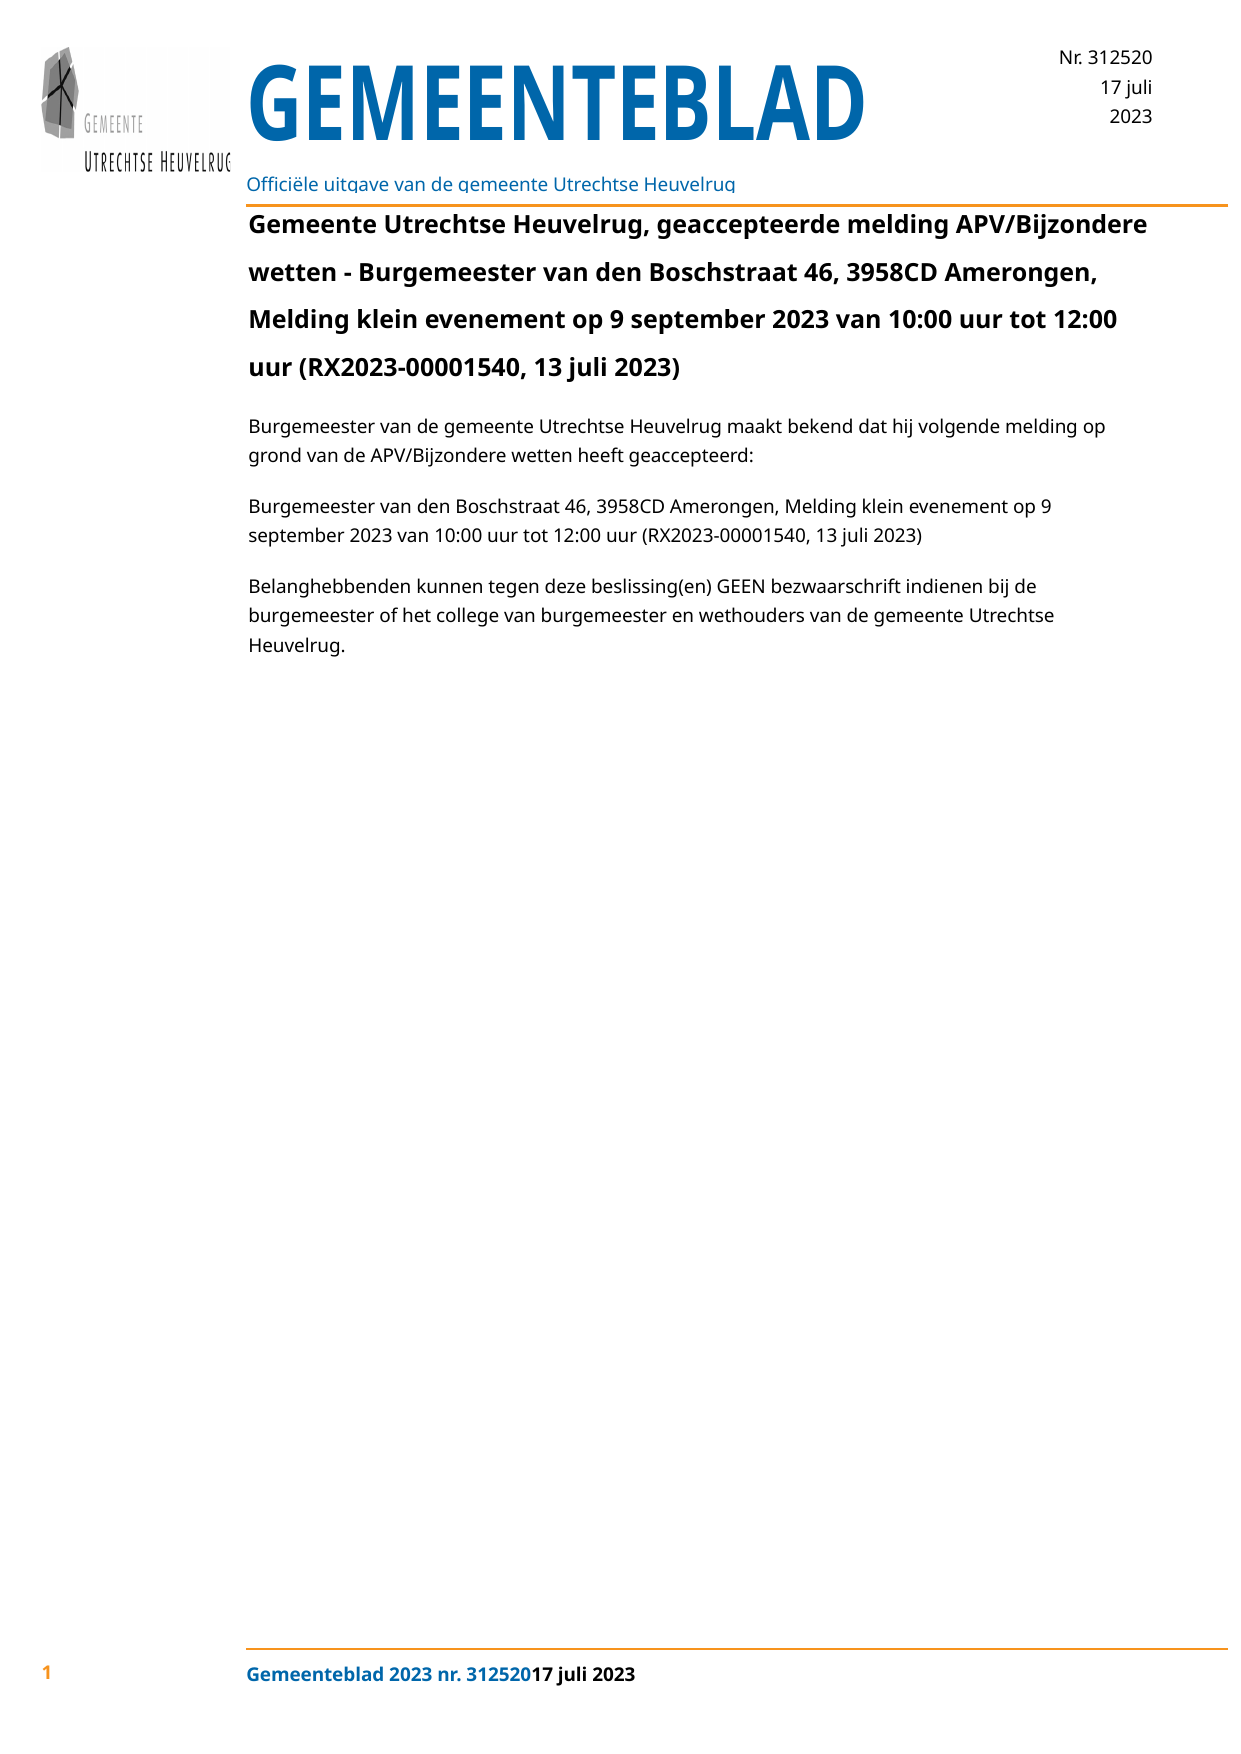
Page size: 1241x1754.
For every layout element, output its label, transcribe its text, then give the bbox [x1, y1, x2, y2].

text Belanghebbenden kunnen tegen deze beslissing(en) GEEN bezwaarschrift indienen bij de burgemeester of het college van burgemeester en wethouders van de gemeente Utrechtse Heuvelrug. [248, 573, 1152, 658]
picture [41, 47, 231, 172]
text Burgemeester van de gemeente Utrechtse Heuvelrug maakt bekend dat hij volgende melding op grond van de APV/Bijzondere wetten heeft geaccepteerd: [248, 413, 1152, 468]
text Gemeente Utrechtse Heuvelrug, geaccepteerde melding APV/Bijzondere wetten - Burgemeester van den Boschstraat 46, 3958CD Amerongen, Melding klein evenement op 9 september 2023 van 10:00 uur tot 12:00 uur (RX2023-00001540, 13 juli 2023) [248, 207, 1152, 384]
text Burgemeester van den Boschstraat 46, 3958CD Amerongen, Melding klein evenement op 9 september 2023 van 10:00 uur tot 12:00 uur (RX2023-00001540, 13 juli 2023) [248, 493, 1152, 548]
